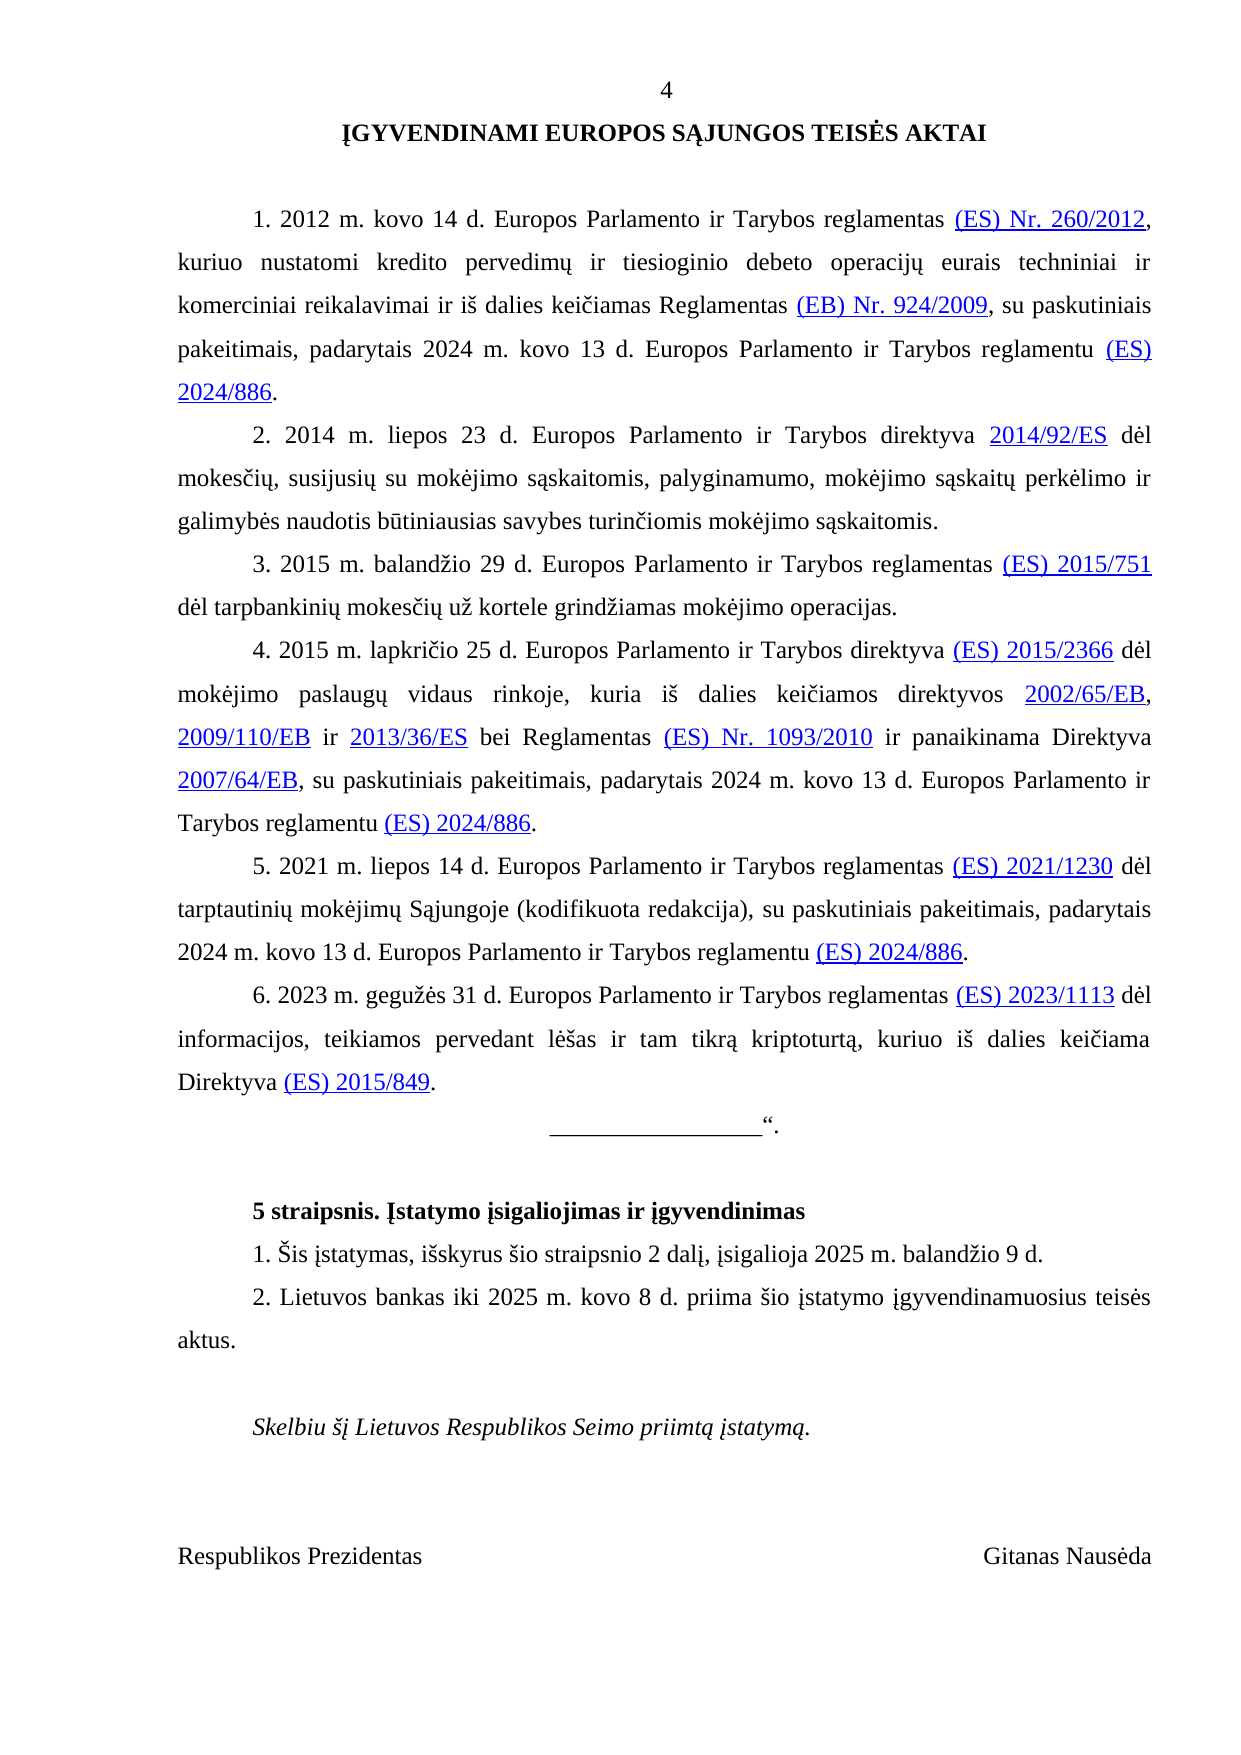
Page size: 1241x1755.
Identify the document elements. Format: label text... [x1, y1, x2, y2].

text 5 straipsnis. Įstatymo įsigaliojimas ir įgyvendinimas [177, 1196, 1152, 1225]
text Respublikos Prezidentas Gitanas Nausėda [177, 1541, 1152, 1570]
text ĮGYVENDINAMI EUROPOS SĄJUNGOS TEISĖS AKTAI [177, 118, 1152, 147]
text 5. 2021 m. liepos 14 d. Europos Parlamento ir Tarybos reglamentas (ES) 2021/1230 dėl tarptautinių mokėjimų Sąjungoje (kodifikuota redakcija), su paskutiniais pakeitimais, padarytais 2024 m. kovo 13 d. Europos Parlamento ir Tarybos reglamentu (ES) 2024/886. [177, 851, 1152, 966]
text 2. Lietuvos bankas iki 2025 m. kovo 8 d. priima šio įstatymo įgyvendinamuosius teisės aktus. [177, 1282, 1152, 1354]
text 2. 2014 m. liepos 23 d. Europos Parlamento ir Tarybos direktyva 2014/92/ES dėl mokesčių, susijusių su mokėjimo sąskaitomis, palyginamumo, mokėjimo sąskaitų perkėlimo ir galimybės naudotis būtiniausias savybes turinčiomis mokėjimo sąskaitomis. [177, 420, 1152, 535]
text 1. 2012 m. kovo 14 d. Europos Parlamento ir Tarybos reglamentas (ES) Nr. 260/2012, kuriuo nustatomi kredito pervedimų ir tiesioginio debeto operacijų eurais techniniai ir komerciniai reikalavimai ir iš dalies keičiamas Reglamentas (EB) Nr. 924/2009, su paskutiniais pakeitimais, padarytais 2024 m. kovo 13 d. Europos Parlamento ir Tarybos reglamentu (ES) 2024/886. [177, 204, 1152, 406]
text 4. 2015 m. lapkričio 25 d. Europos Parlamento ir Tarybos direktyva (ES) 2015/2366 dėl mokėjimo paslaugų vidaus rinkoje, kuria iš dalies keičiamos direktyvos 2002/65/EB, 2009/110/EB ir 2013/36/ES bei Reglamentas (ES) Nr. 1093/2010 ir panaikinama Direktyva 2007/64/EB, su paskutiniais pakeitimais, padarytais 2024 m. kovo 13 d. Europos Parlamento ir Tarybos reglamentu (ES) 2024/886. [177, 636, 1152, 837]
text _________________“. [177, 1110, 1152, 1139]
text 1. Šis įstatymas, išskyrus šio straipsnio 2 dalį, įsigalioja 2025 m. balandžio 9 d. [177, 1239, 1152, 1268]
text 6. 2023 m. gegužės 31 d. Europos Parlamento ir Tarybos reglamentas (ES) 2023/1113 dėl informacijos, teikiamos pervedant lėšas ir tam tikrą kriptoturtą, kuriuo iš dalies keičiama Direktyva (ES) 2015/849. [177, 981, 1152, 1096]
text 3. 2015 m. balandžio 29 d. Europos Parlamento ir Tarybos reglamentas (ES) 2015/751 dėl tarpbankinių mokesčių už kortele grindžiamas mokėjimo operacijas. [177, 549, 1152, 621]
text Skelbiu šį Lietuvos Respublikos Seimo priimtą įstatymą. [177, 1412, 1152, 1441]
